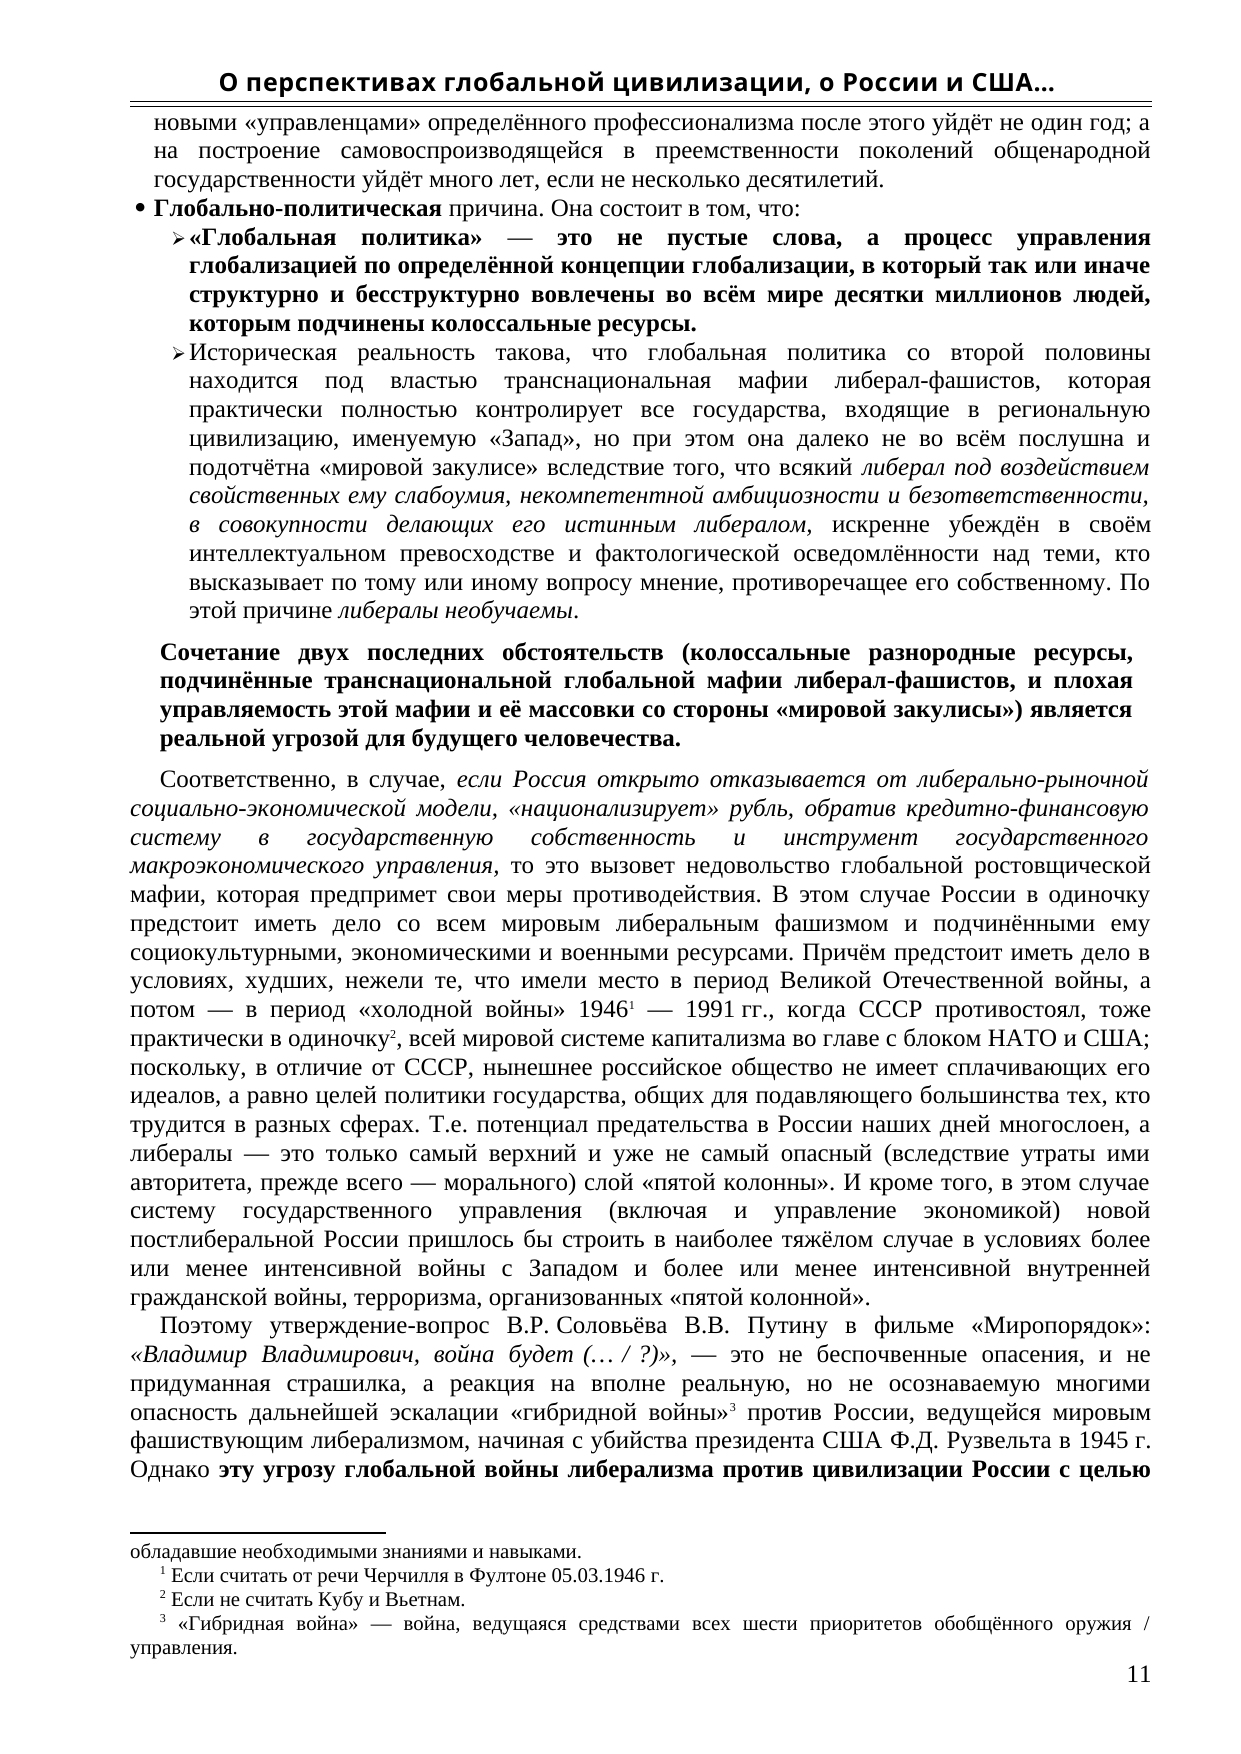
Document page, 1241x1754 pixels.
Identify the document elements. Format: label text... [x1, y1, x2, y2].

list Глобально-политическая причина. Она состоит в том, что: [136, 193, 1152, 222]
list Историческая реальность такова, что глобальная политика со второй половины находится под властью транснациональная мафии либерал-фашистов, которая практически полностью контролирует все государства, входящие в региональную цивилизацию, именуемую «Запад», но при этом она далеко не во всём послушна и подотчётна «мировой закулисе» вследствие того, что всякий либерал под воздействием свойственных ему слабоумия, некомпетентной амбициозности и безответственности, в совокупности делающих его истинным либералом, искренне убеждён в своём интеллектуальном превосходстве и фактологической осведомлённости над теми, кто высказывает по тому или иному вопросу мнение, противоречащее его собственному. По этой причине либералы необучаемы. [171, 337, 1152, 624]
text Сочетание двух последних обстоятельств (колоссальные разнородные ресурсы, подчинённые транснациональной глобальной мафии либерал-фашистов, и плохая управляемость этой мафии и её массовки со стороны «мировой закулисы») является реальной угрозой для будущего человечества. [159, 637, 1134, 752]
text Если не считать Кубу и Вьетнам. [130, 1587, 1152, 1611]
list обладавшие необходимыми знаниями и навыками. [130, 1539, 1152, 1563]
text Поэтому утверждение-вопрос В.Р. Соловьёва В.В. Путину в фильме «Миропорядок»: «Владимир Владимирович, война будет (… / ?)», — это не беспочвенные опасения, и не придуманная страшилка, а реакция на вполне реальную, но не осознаваемую многими опасность дальнейшей эскалации «гибридной войны» против России, ведущейся мировым фашиствующим либерализмом, начиная с убийства президента США Ф.Д. Рузвельта в 1945 г. Однако эту угрозу глобальной войны либерализма против цивилизации России с целью [130, 1310, 1152, 1483]
list «Глобальная политика» — это не пустые слова, а процесс управления глобализацией по определённой концепции глобализации, в который так или иначе структурно и бесструктурно вовлечены во всём мире десятки миллионов людей, которым подчинены колоссальные ресурсы. [171, 222, 1152, 337]
text Соответственно, в случае, если Россия открыто отказывается от либерально-рыночной социально-экономической модели, «национализирует» рубль, обратив кредитно-финансовую систему в государственную собственность и инструмент государственного макроэкономического управления, то это вызовет недовольство глобальной ростовщической мафии, которая предпримет свои меры противодействия. В этом случае России в одиночку предстоит иметь дело со всем мировым либеральным фашизмом и подчинёнными ему социокультурными, экономическими и военными ресурсами. Причём предстоит иметь дело в условиях, худших, нежели те, что имели место в период Великой Отечественной войны, а потом — в период «холодной войны» 1946 — 1991 гг., когда СССР противостоял, тоже практически в одиночку, всей мировой системе капитализма во главе с блоком НАТО и США; поскольку, в отличие от СССР, нынешнее российское общество не имеет сплачивающих его идеалов, а равно целей политики государства, общих для подавляющего большинства тех, кто трудится в разных сферах. Т.е. потенциал предательства в России наших дней многослоен, а либералы — это только самый верхний и уже не самый опасный (вследствие утраты ими авторитета, прежде всего — морального) слой «пятой колонны». И кроме того, в этом случае систему государственного управления (включая и управление экономикой) новой постлиберальной России пришлось бы строить в наиболее тяжёлом случае в условиях более или менее интенсивной войны с Западом и более или менее интенсивной внутренней гражданской войны, терроризма, организованных «пятой колонной». [130, 764, 1152, 1310]
list новыми «управленцами» определённого профессионализма после этого уйдёт не один год; а на построение самовоспроизводящейся в преемственности поколений общенародной государственности уйдёт много лет, если не несколько десятилетий. [136, 107, 1152, 193]
text «Гибридная война» — война, ведущаяся средствами всех шести приоритетов обобщённого оружия / управления. [130, 1611, 1152, 1659]
text Если считать от речи Черчилля в Фултоне 05.03.1946 г. [130, 1563, 1152, 1587]
